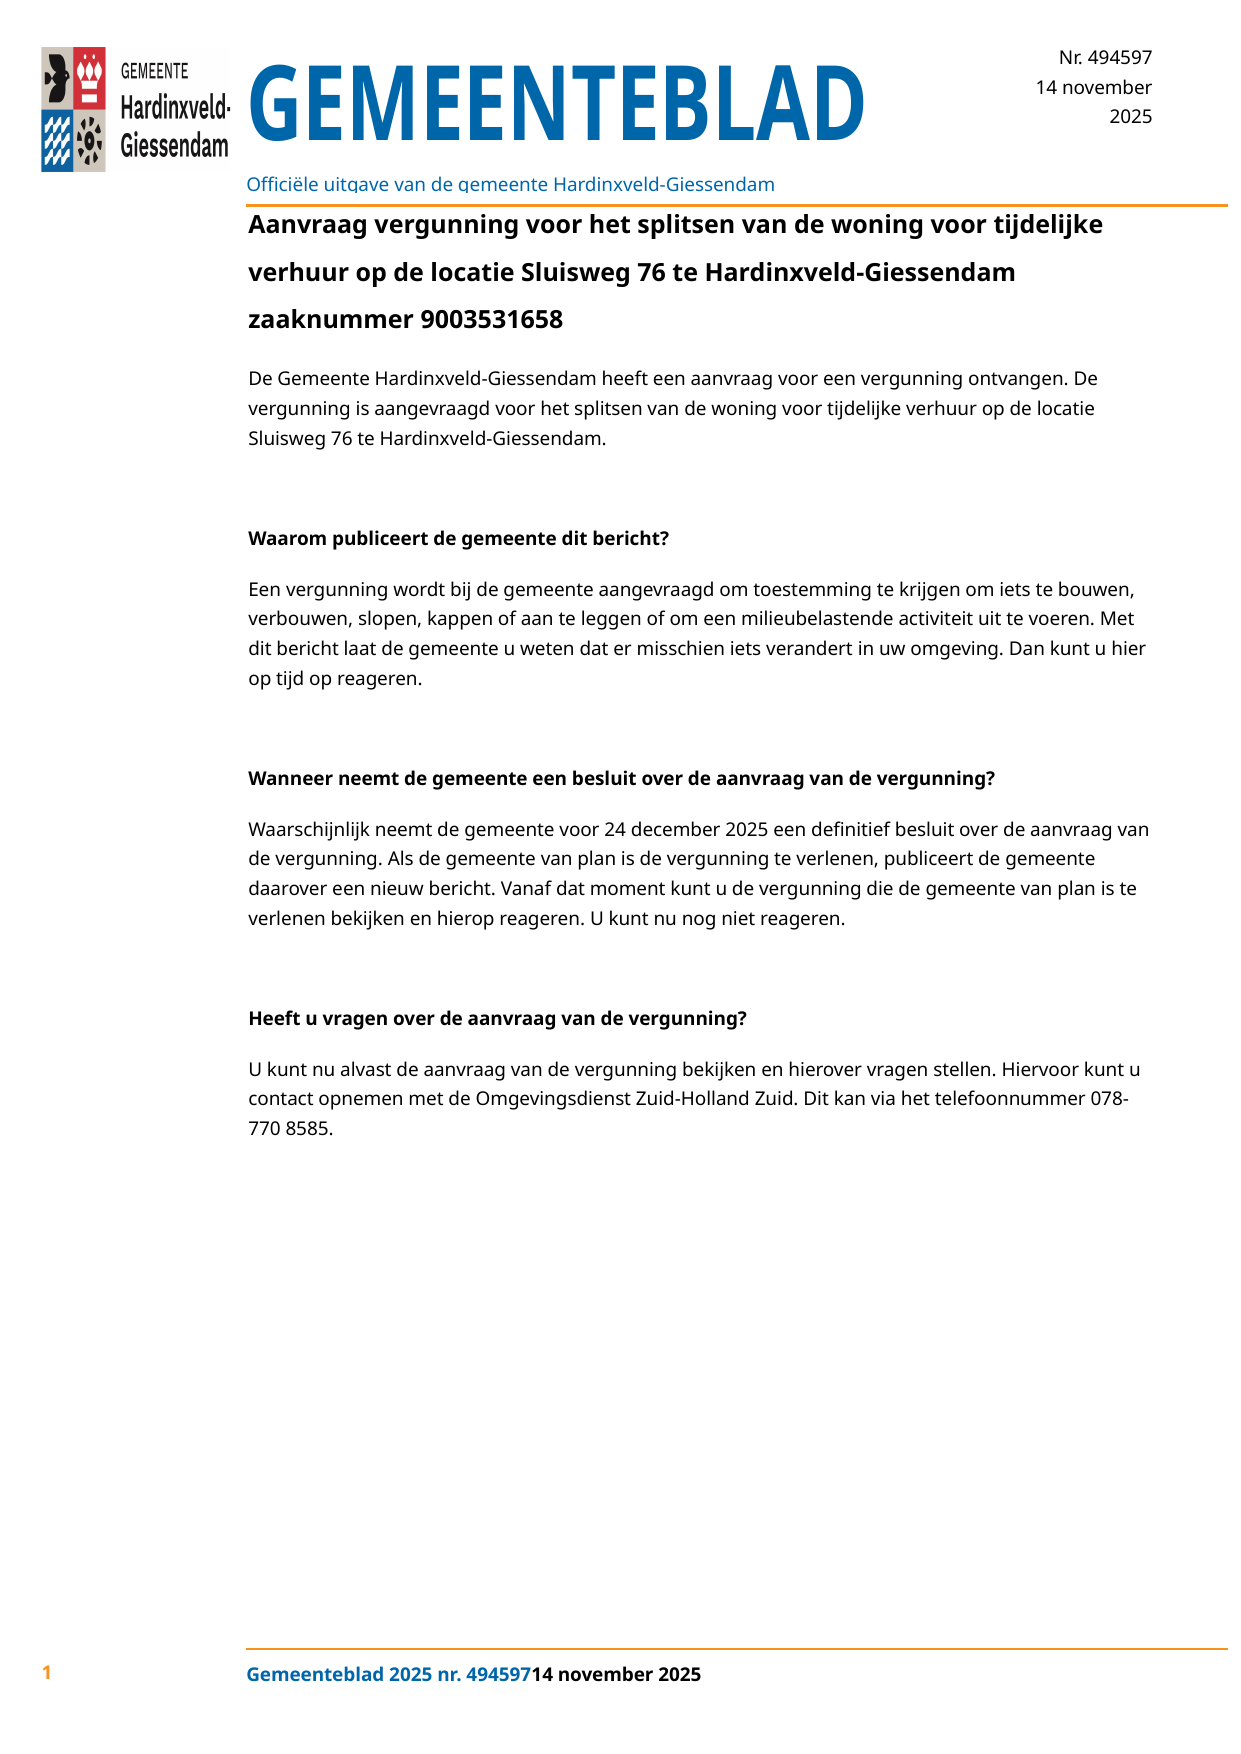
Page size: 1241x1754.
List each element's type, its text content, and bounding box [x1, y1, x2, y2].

text Aanvraag vergunning voor het splitsen van de woning voor tijdelijke verhuur op de locatie Sluisweg 76 te Hardinxveld-Giessendam zaaknummer 9003531658 [248, 207, 1152, 336]
text Wanneer neemt de gemeente een besluit over de aanvraag van de vergunning? [248, 766, 1152, 791]
text Waarschijnlijk neemt de gemeente voor 24 december 2025 een definitief besluit over de aanvraag van de vergunning. Als de gemeente van plan is de vergunning te verlenen, publiceert de gemeente daarover een nieuw bericht. Vanaf dat moment kunt u de vergunning die de gemeente van plan is te verlenen bekijken en hierop reageren. U kunt nu nog niet reageren. [248, 816, 1152, 930]
text De Gemeente Hardinxveld-Giessendam heeft een aanvraag voor een vergunning ontvangen. De vergunning is aangevraagd voor het splitsen van de woning voor tijdelijke verhuur op de locatie Sluisweg 76 te Hardinxveld-Giessendam. [248, 366, 1152, 450]
text U kunt nu alvast de aanvraag van de vergunning bekijken en hierover vragen stellen. Hiervoor kunt u contact opnemen met de Omgevingsdienst Zuid-Holland Zuid. Dit kan via het telefoonnummer 078-770 8585. [248, 1056, 1152, 1141]
text Een vergunning wordt bij de gemeente aangevraagd om toestemming te krijgen om iets te bouwen, verbouwen, slopen, kappen of aan te leggen of om een milieubelastende activiteit uit te voeren. Met dit bericht laat de gemeente u weten dat er misschien iets verandert in uw omgeving. Dan kunt u hier op tijd op reageren. [248, 576, 1152, 690]
text Heeft u vragen over de aanvraag van de vergunning? [248, 1006, 1152, 1031]
text Waarom publiceert de gemeente dit bericht? [248, 526, 1152, 551]
picture [41, 47, 231, 172]
